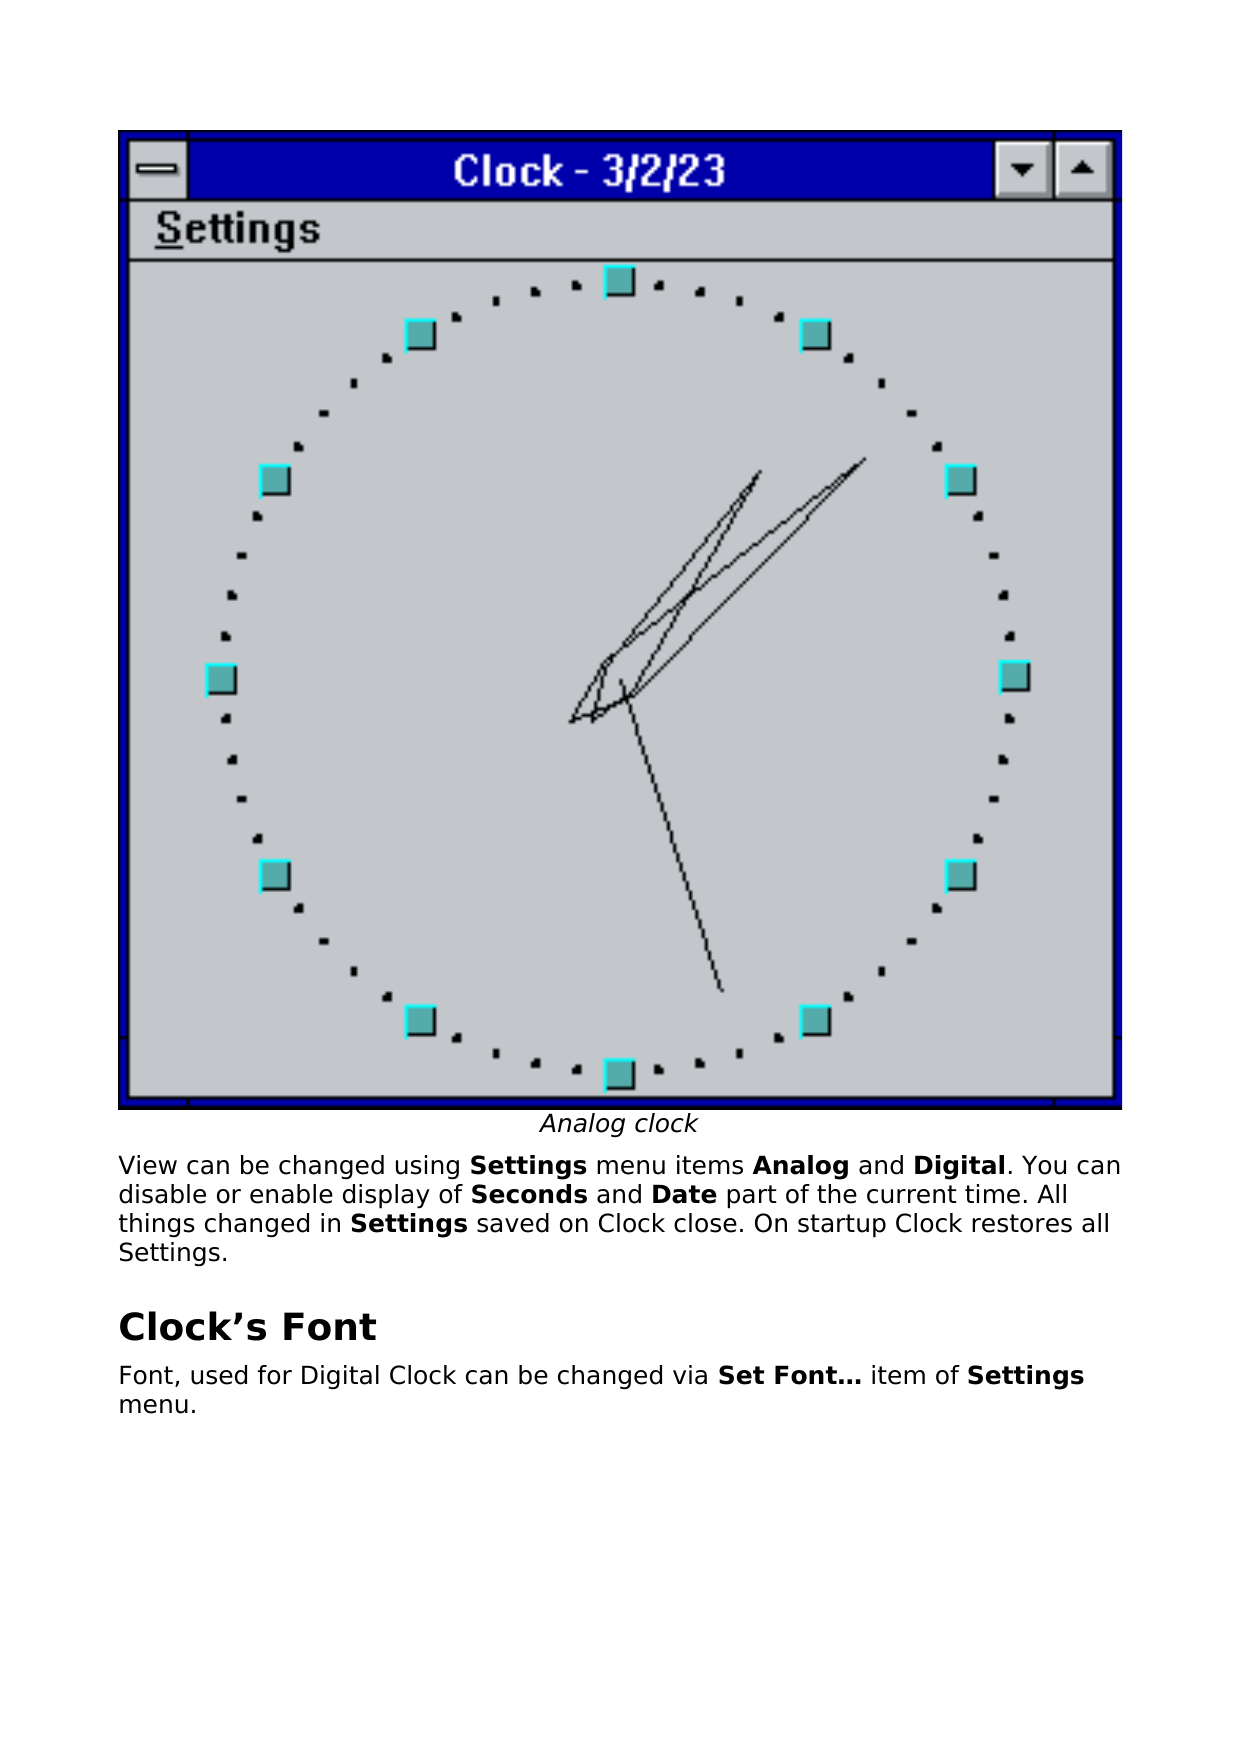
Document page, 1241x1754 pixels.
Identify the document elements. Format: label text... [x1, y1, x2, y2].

text Analog clock [118, 1110, 1122, 1138]
text Font, used for Digital Clock can be changed via Set Font… item of Settings menu. [118, 1361, 1122, 1419]
picture [118, 130, 1123, 1110]
subtitle Clock’s Font [118, 1305, 1122, 1349]
text View can be changed using Settings menu items Analog and Digital. You can disable or enable display of Seconds and Date part of the current time. All things changed in Settings saved on Clock close. On startup Clock restores all Settings. [118, 1151, 1122, 1268]
